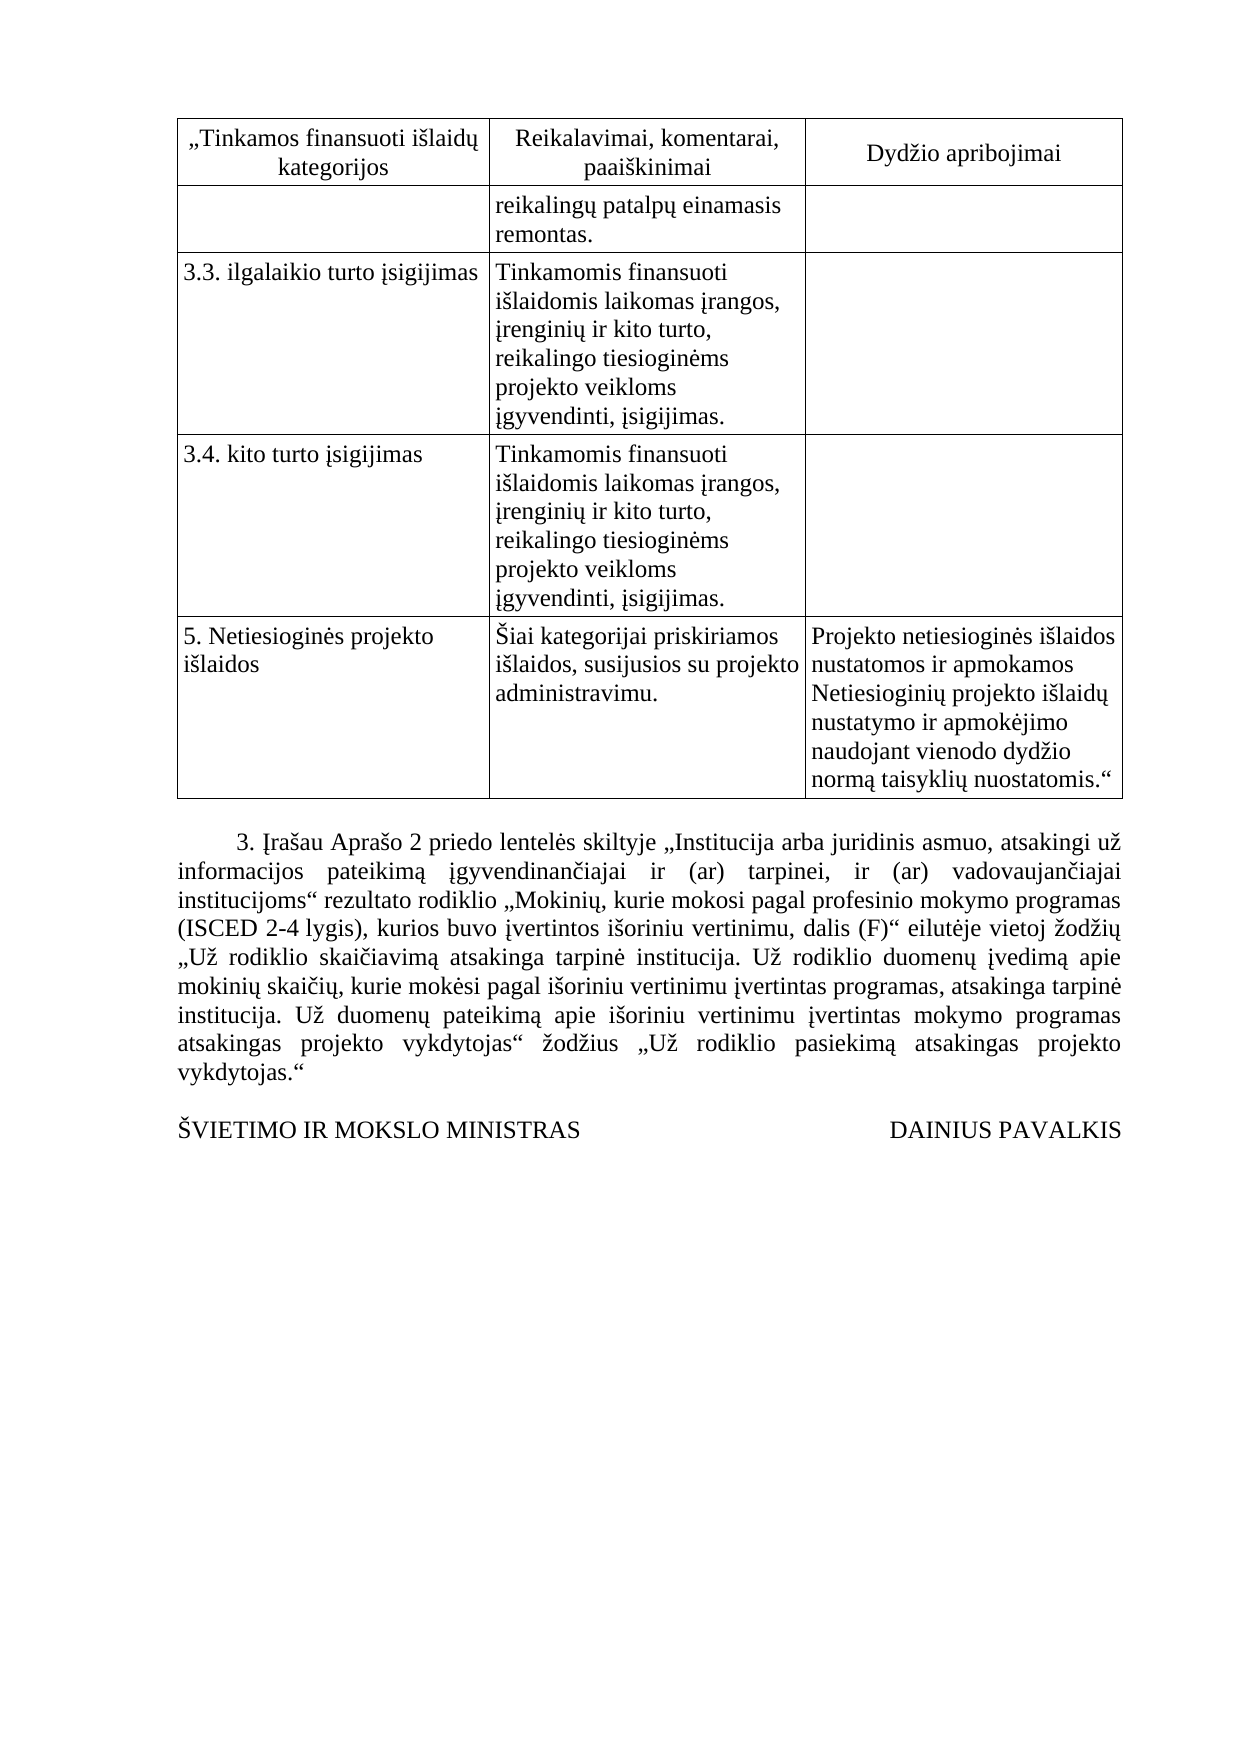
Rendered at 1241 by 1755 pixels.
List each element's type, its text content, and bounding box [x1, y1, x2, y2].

table_cell Tinkamomis finansuoti išlaidomis laikomas įrangos, įrenginių ir kito turto, reikalingo tiesioginėms projekto veikloms įgyvendinti, įsigijimas. [490, 253, 805, 434]
text Švietimo ir mokslo ministras Dainius Pavalkis [177, 1115, 1122, 1143]
table_cell Tinkamomis finansuoti išlaidomis laikomas įrangos, įrenginių ir kito turto, reikalingo tiesioginėms projekto veikloms įgyvendinti, įsigijimas. [490, 435, 805, 616]
table_cell Šiai kategorijai priskiriamos išlaidos, susijusios su projekto administravimu. [490, 617, 805, 797]
table_header „Tinkamos finansuoti išlaidų kategorijos [178, 119, 489, 185]
table_cell Projekto netiesioginės išlaidos nustatomos ir apmokamos Netiesioginių projekto išlaidų nustatymo ir apmokėjimo naudojant vienodo dydžio normą taisyklių nuostatomis.“ [806, 617, 1122, 797]
table_cell [806, 186, 1122, 252]
table_cell 5. Netiesioginės projekto išlaidos [178, 617, 489, 797]
table_cell 3.3. ilgalaikio turto įsigijimas [178, 253, 489, 434]
table_cell reikalingų patalpų einamasis remontas. [490, 186, 805, 252]
table_cell [806, 253, 1122, 434]
table_header Dydžio apribojimai [806, 119, 1122, 185]
table_cell 3.4. kito turto įsigijimas [178, 435, 489, 616]
table_cell [178, 186, 489, 252]
table_header Reikalavimai, komentarai, paaiškinimai [490, 119, 805, 185]
text 3. Įrašau Aprašo 2 priedo lentelės skiltyje „Institucija arba juridinis asmuo, atsakingi už informacijos pateikimą įgyvendinančiajai ir (ar) tarpinei, ir (ar) vadovaujančiajai institucijoms“ rezultato rodiklio „Mokinių, kurie mokosi pagal profesinio mokymo programas (ISCED 2-4 lygis), kurios buvo įvertintos išoriniu vertinimu, dalis (F)“ eilutėje vietoj žodžių „Už rodiklio skaičiavimą atsakinga tarpinė institucija. Už rodiklio duomenų įvedimą apie mokinių skaičių, kurie mokėsi pagal išoriniu vertinimu įvertintas programas, atsakinga tarpinė institucija. Už duomenų pateikimą apie išoriniu vertinimu įvertintas mokymo programas atsakingas projekto vykdytojas“ žodžius „Už rodiklio pasiekimą atsakingas projekto vykdytojas.“ [177, 827, 1122, 1086]
table_cell [806, 435, 1122, 616]
